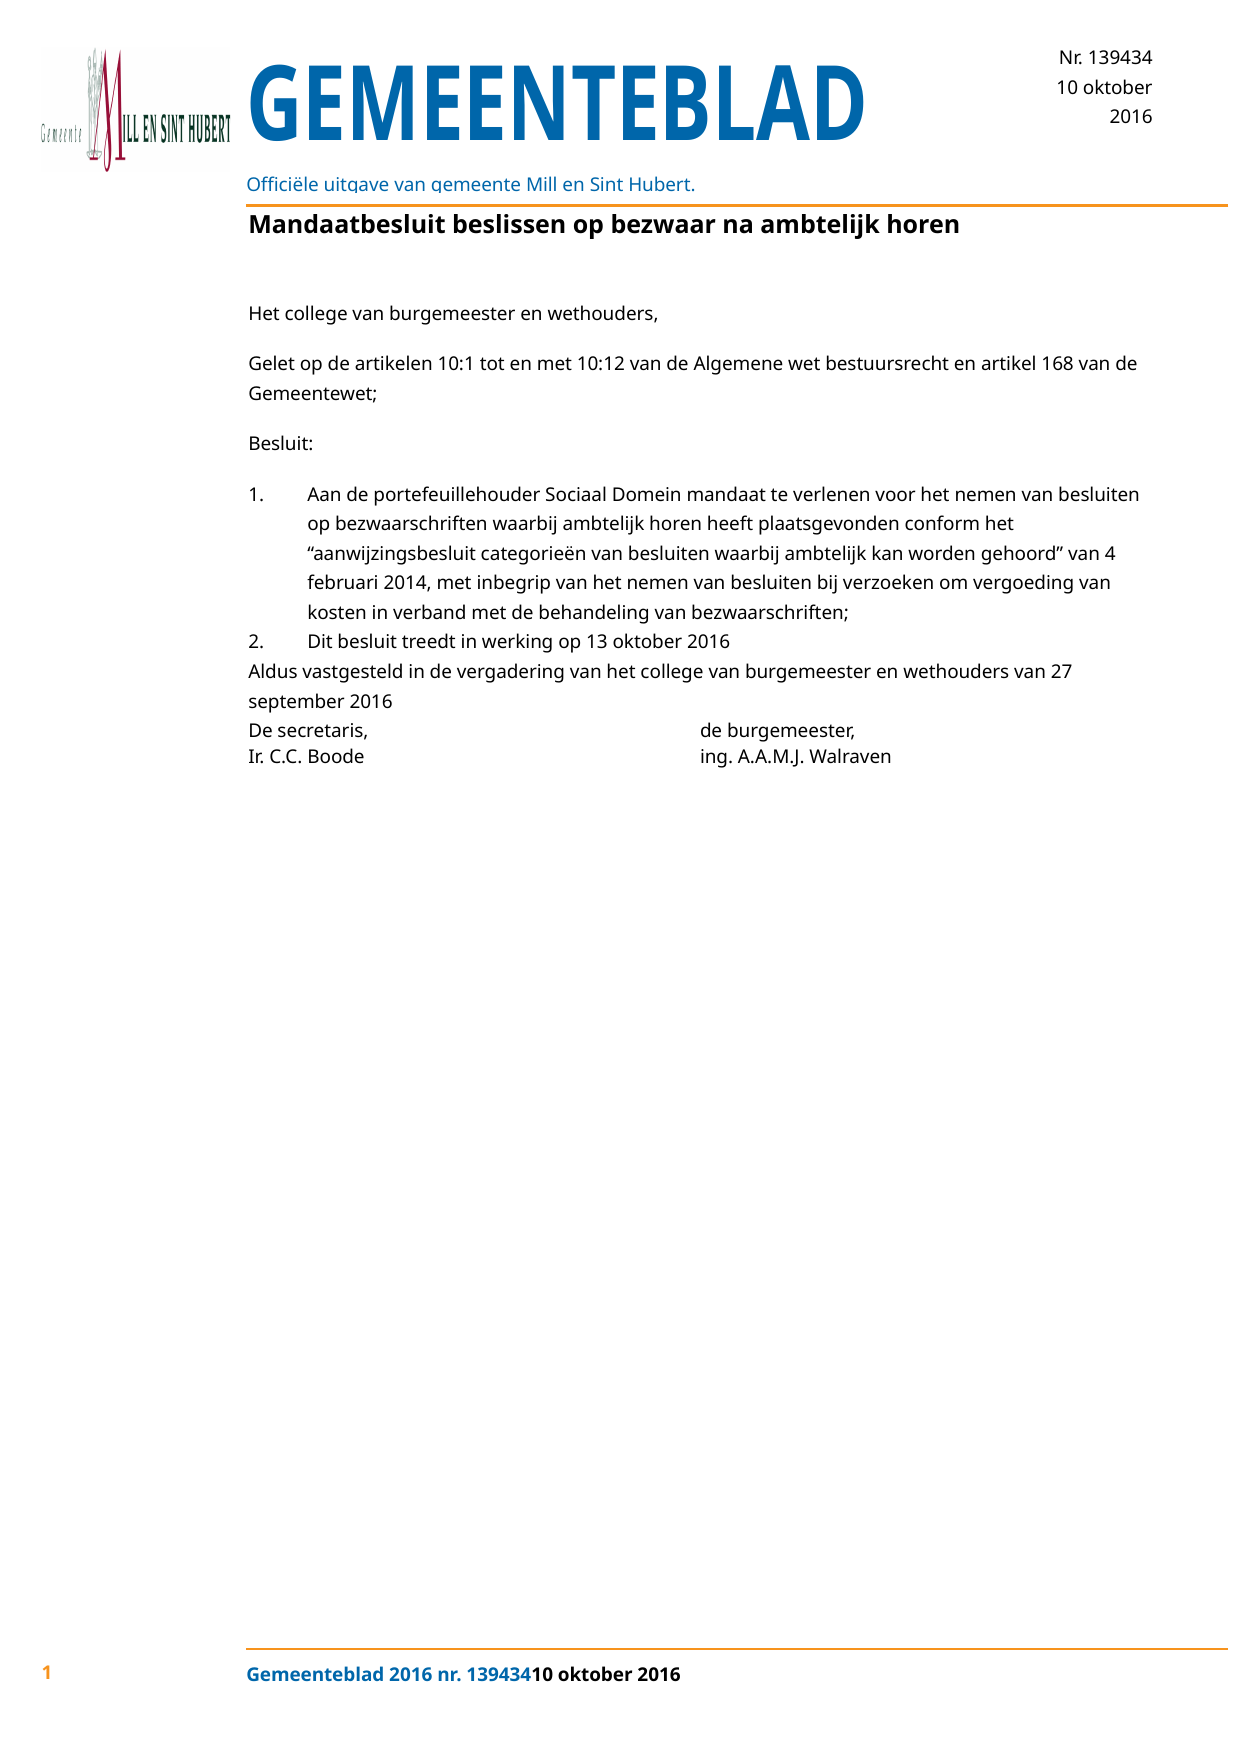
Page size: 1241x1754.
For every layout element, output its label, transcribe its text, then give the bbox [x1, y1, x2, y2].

text Besluit: [248, 430, 1152, 456]
text Gelet op de artikelen 10:1 tot en met 10:12 van de Algemene wet bestuursrecht en artikel 168 van de Gemeentewet; [248, 350, 1152, 406]
text Het college van burgemeester en wethouders, [248, 300, 1152, 326]
table_cell ing. A.A.M.J. Walraven [700, 743, 1152, 769]
table_cell Ir. C.C. Boode [248, 743, 700, 769]
text Mandaatbesluit beslissen op bezwaar na ambtelijk horen [248, 207, 1152, 241]
text Aldus vastgesteld in de vergadering van het college van burgemeester en wethouders van 27 september 2016 [248, 658, 1152, 713]
table_header De secretaris, [248, 718, 700, 743]
picture [41, 47, 231, 172]
list Dit besluit treedt in werking op 13 oktober 2016 [248, 629, 1152, 654]
table_header de burgemeester, [700, 718, 1152, 743]
list Aan de portefeuillehouder Sociaal Domein mandaat te verlenen voor het nemen van besluiten op bezwaarschriften waarbij ambtelijk horen heeft plaatsgevonden conform het “aanwijzingsbesluit categorieën van besluiten waarbij ambtelijk kan worden gehoord” van 4 februari 2014, met inbegrip van het nemen van besluiten bij verzoeken om vergoeding van kosten in verband met de behandeling van bezwaarschriften; [248, 481, 1152, 625]
